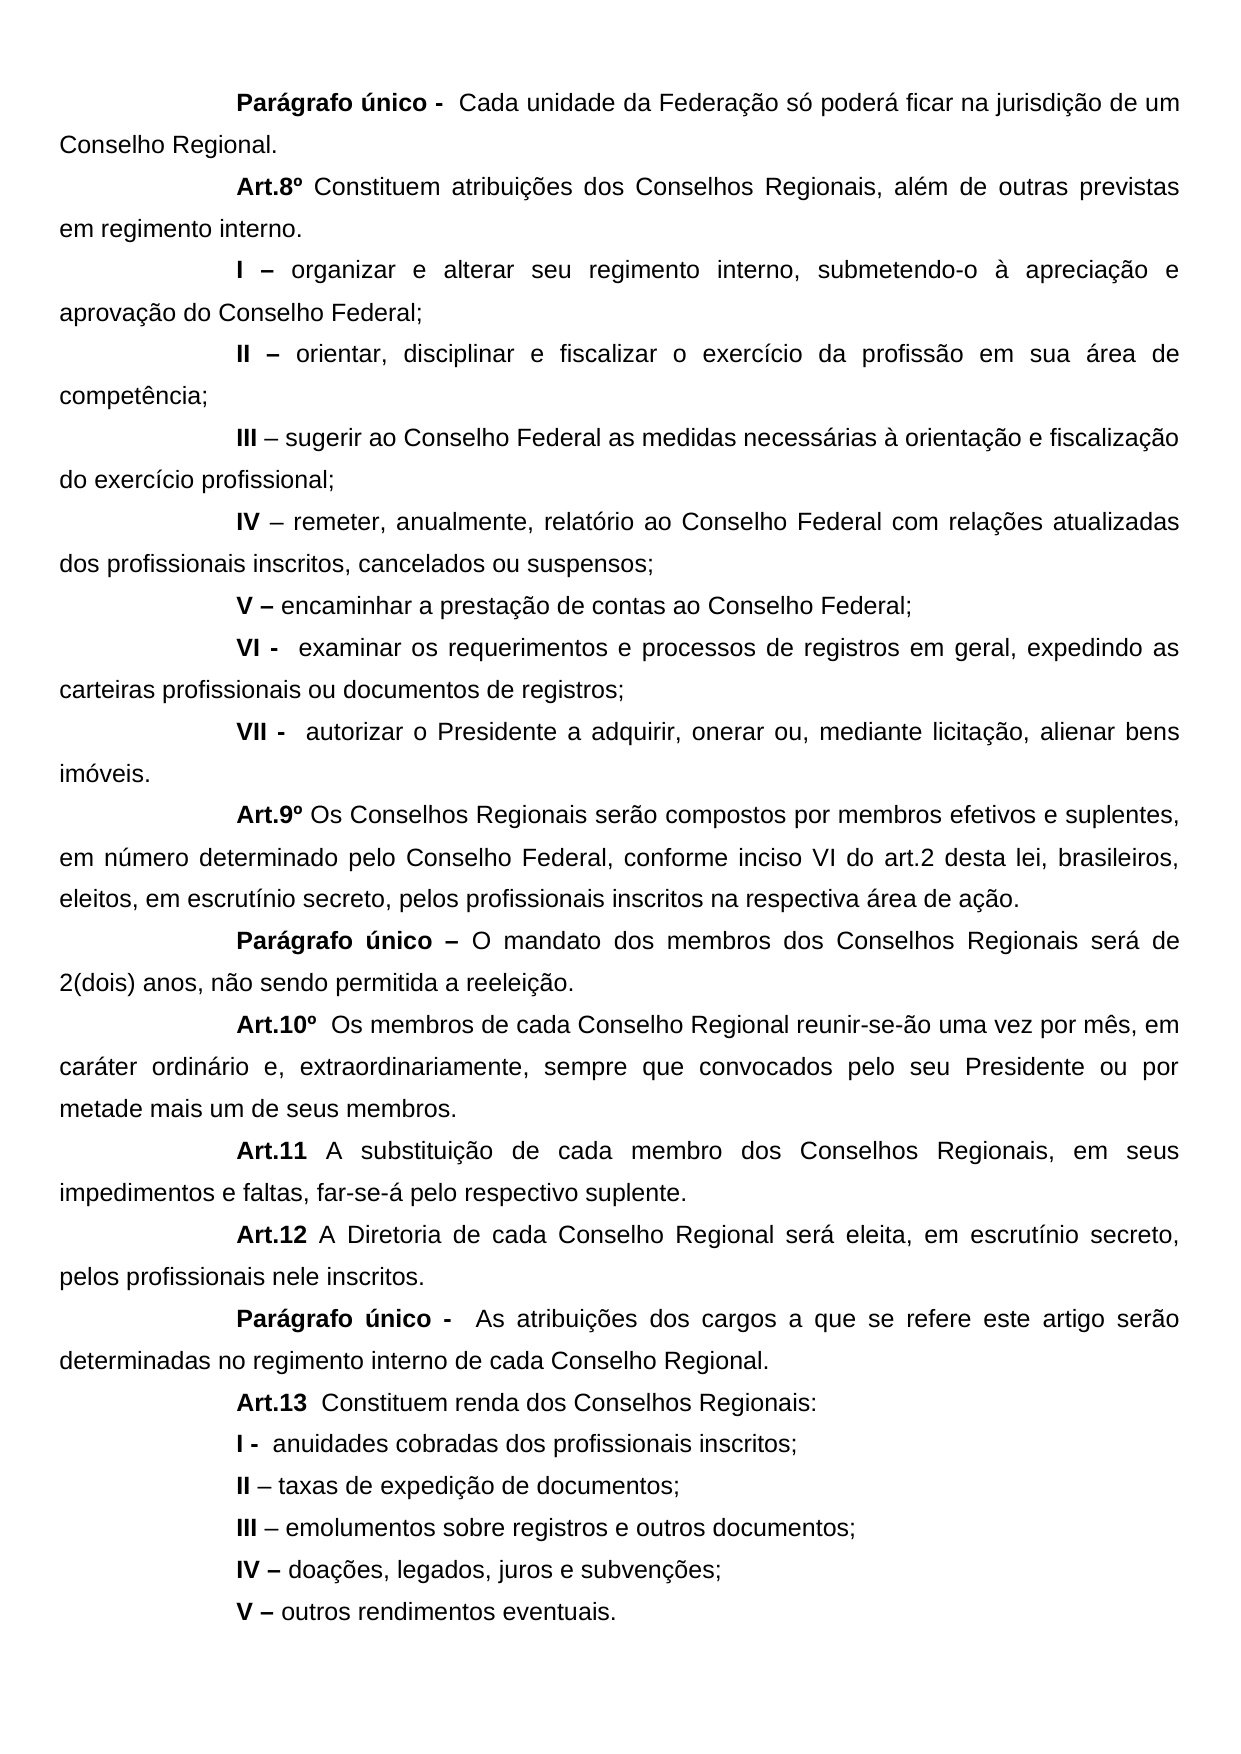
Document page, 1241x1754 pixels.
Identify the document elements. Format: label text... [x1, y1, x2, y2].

text VII - autorizar o Presidente a adquirir, onerar ou, mediante licitação, alienar bens imóveis. [59, 717, 1181, 787]
text Art.9º Os Conselhos Regionais serão compostos por membros efetivos e suplentes, em número determinado pelo Conselho Federal, conforme inciso VI do art.2 desta lei, brasileiros, eleitos, em escrutínio secreto, pelos profissionais inscritos na respectiva área de ação. [59, 801, 1181, 913]
text II – orientar, disciplinar e fiscalizar o exercício da profissão em sua área de competência; [59, 340, 1181, 410]
text Art.8º Constituem atribuições dos Conselhos Regionais, além de outras previstas em regimento interno. [59, 172, 1181, 242]
text I – organizar e alterar seu regimento interno, submetendo-o à apreciação e aprovação do Conselho Federal; [59, 256, 1181, 326]
text IV – doações, legados, juros e subvenções; [59, 1556, 1181, 1584]
text V – outros rendimentos eventuais. [59, 1598, 1181, 1626]
text IV – remeter, anualmente, relatório ao Conselho Federal com relações atualizadas dos profissionais inscritos, cancelados ou suspensos; [59, 508, 1181, 578]
text Parágrafo único - Cada unidade da Federação só poderá ficar na jurisdição de um Conselho Regional. [59, 88, 1181, 158]
text II – taxas de expedição de documentos; [59, 1472, 1181, 1500]
text Art.11 A substituição de cada membro dos Conselhos Regionais, em seus impedimentos e faltas, far-se-á pelo respectivo suplente. [59, 1137, 1181, 1207]
text VI - examinar os requerimentos e processos de registros em geral, expedindo as carteiras profissionais ou documentos de registros; [59, 633, 1181, 703]
text V – encaminhar a prestação de contas ao Conselho Federal; [59, 592, 1181, 620]
text I - anuidades cobradas dos profissionais inscritos; [59, 1430, 1181, 1458]
text Art.10º Os membros de cada Conselho Regional reunir-se-ão uma vez por mês, em caráter ordinário e, extraordinariamente, sempre que convocados pelo seu Presidente ou por metade mais um de seus membros. [59, 1011, 1181, 1123]
text Art.13 Constituem renda dos Conselhos Regionais: [59, 1388, 1181, 1416]
text III – sugerir ao Conselho Federal as medidas necessárias à orientação e fiscalização do exercício profissional; [59, 424, 1181, 494]
text Parágrafo único – O mandato dos membros dos Conselhos Regionais será de 2(dois) anos, não sendo permitida a reeleição. [59, 927, 1181, 997]
text Parágrafo único - As atribuições dos cargos a que se refere este artigo serão determinadas no regimento interno de cada Conselho Regional. [59, 1304, 1181, 1374]
text Art.12 A Diretoria de cada Conselho Regional será eleita, em escrutínio secreto, pelos profissionais nele inscritos. [59, 1221, 1181, 1291]
text III – emolumentos sobre registros e outros documentos; [59, 1514, 1181, 1542]
